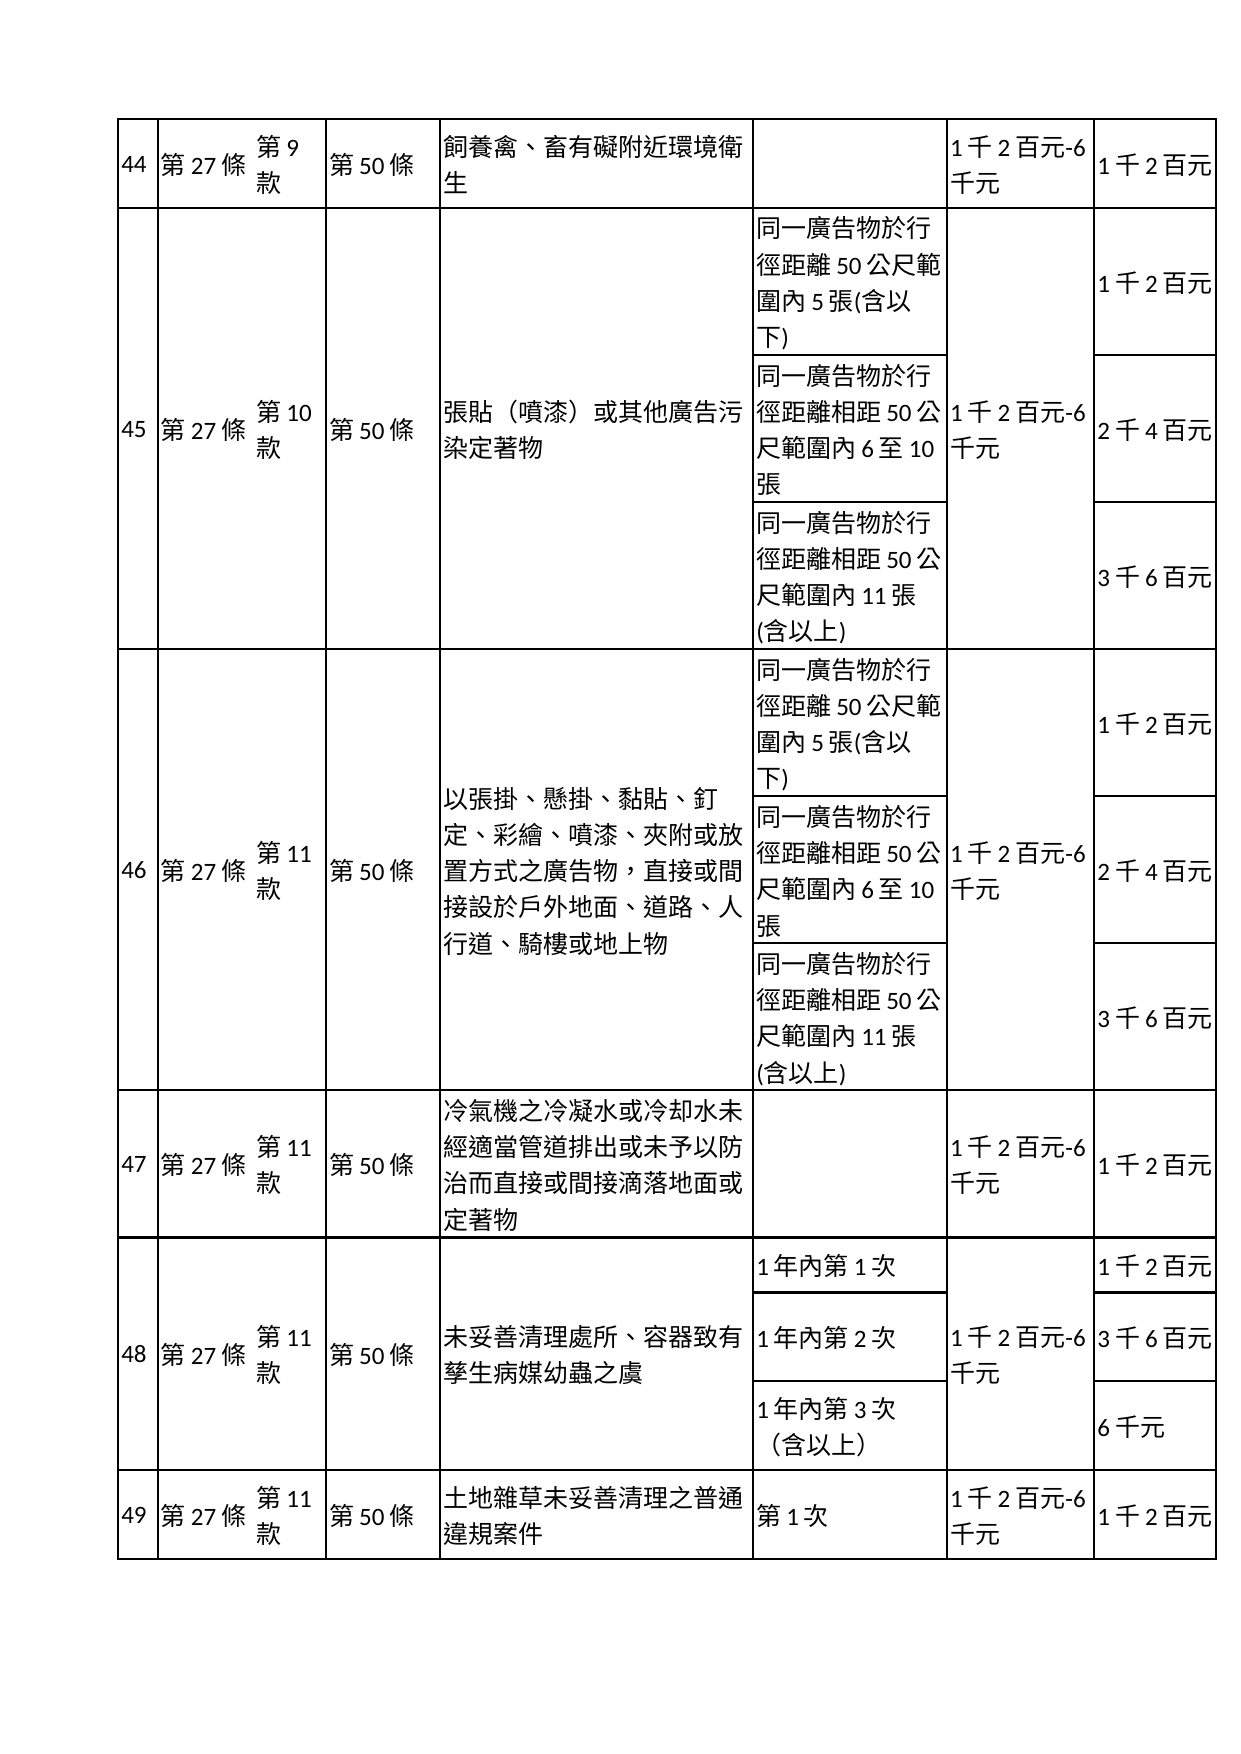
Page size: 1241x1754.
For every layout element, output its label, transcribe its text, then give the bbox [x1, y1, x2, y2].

table_cell 1千2百元 [1095, 1091, 1215, 1236]
table_cell [754, 1091, 946, 1236]
table_cell 1千2百元-6千元 [948, 1471, 1093, 1558]
table_cell 1年內第1次 [754, 1239, 946, 1291]
table_cell 1千2百元-6千元 [948, 120, 1093, 207]
table_cell 2千4百元 [1095, 356, 1215, 501]
table_cell 第9款 [253, 120, 325, 207]
table_cell 48 [119, 1239, 157, 1469]
table_cell 49 [119, 1471, 157, 1558]
table_cell 同一廣告物於行徑距離50公尺範圍內5張(含以下) [754, 209, 946, 354]
table_cell 1千2百元-6千元 [948, 1239, 1093, 1469]
table_cell 1千2百元 [1095, 120, 1215, 207]
table_cell 同一廣告物於行徑距離50公尺範圍內5張(含以下) [754, 650, 946, 795]
table_cell 第27條 [159, 1091, 253, 1236]
table_cell 第50條 [327, 650, 439, 1089]
table_cell 第50條 [327, 120, 439, 207]
table_cell 同一廣告物於行徑距離相距50公尺範圍內6至10張 [754, 356, 946, 501]
table_cell 第27條 [159, 1471, 253, 1558]
table_cell 同一廣告物於行徑距離相距50公尺範圍內11張(含以上) [754, 944, 946, 1089]
table_cell 44 [119, 120, 157, 207]
table_cell 第11款 [253, 650, 325, 1089]
table_cell 土地雜草未妥善清理之普通違規案件 [441, 1471, 752, 1558]
table_cell 第10款 [253, 209, 325, 648]
table_cell 3千6百元 [1095, 944, 1215, 1089]
table_cell 第50條 [327, 1091, 439, 1236]
table_cell 同一廣告物於行徑距離相距50公尺範圍內6至10張 [754, 797, 946, 942]
table_cell 1千2百元-6千元 [948, 650, 1093, 1089]
table_cell 同一廣告物於行徑距離相距50公尺範圍內11張(含以上) [754, 503, 946, 648]
table_cell 第50條 [327, 1239, 439, 1469]
table_cell 未妥善清理處所、容器致有孳生病媒幼蟲之虞 [441, 1239, 752, 1469]
table_cell 第11款 [253, 1091, 325, 1236]
table_cell 2千4百元 [1095, 797, 1215, 942]
table_cell 3千6百元 [1095, 503, 1215, 648]
table_cell 45 [119, 209, 157, 648]
table_cell 1千2百元 [1095, 1239, 1215, 1291]
table_cell 1千2百元-6千元 [948, 1091, 1093, 1236]
table_cell 6千元 [1095, 1382, 1215, 1469]
table_cell 1年內第2次 [754, 1294, 946, 1380]
table_cell 1千2百元-6千元 [948, 209, 1093, 648]
table_cell 第27條 [159, 120, 253, 207]
table_cell 飼養禽、畜有礙附近環境衛生 [441, 120, 752, 207]
table_cell 第50條 [327, 1471, 439, 1558]
table_cell 第27條 [159, 650, 253, 1089]
table_cell 第11款 [253, 1471, 325, 1558]
table_cell 第1次 [754, 1471, 946, 1558]
table_cell [754, 120, 946, 207]
table_cell 1千2百元 [1095, 209, 1215, 354]
table_cell 46 [119, 650, 157, 1089]
table_cell 1年內第3次（含以上） [754, 1382, 946, 1469]
table_cell 1千2百元 [1095, 650, 1215, 795]
table_cell 以張掛、懸掛、黏貼、釘定、彩繪、噴漆、夾附或放置方式之廣告物，直接或間接設於戶外地面、道路、人行道、騎樓或地上物 [441, 650, 752, 1089]
table_cell 第27條 [159, 209, 253, 648]
table_cell 第11款 [253, 1239, 325, 1469]
table_cell 1千2百元 [1095, 1471, 1215, 1558]
table_cell 張貼（噴漆）或其他廣告污染定著物 [441, 209, 752, 648]
table_cell 47 [119, 1091, 157, 1236]
table_cell 第27條 [159, 1239, 253, 1469]
table_cell 第50條 [327, 209, 439, 648]
table_cell 3千6百元 [1095, 1294, 1215, 1380]
table_cell 冷氣機之冷凝水或冷却水未經適當管道排出或未予以防治而直接或間接滴落地面或定著物 [441, 1091, 752, 1236]
